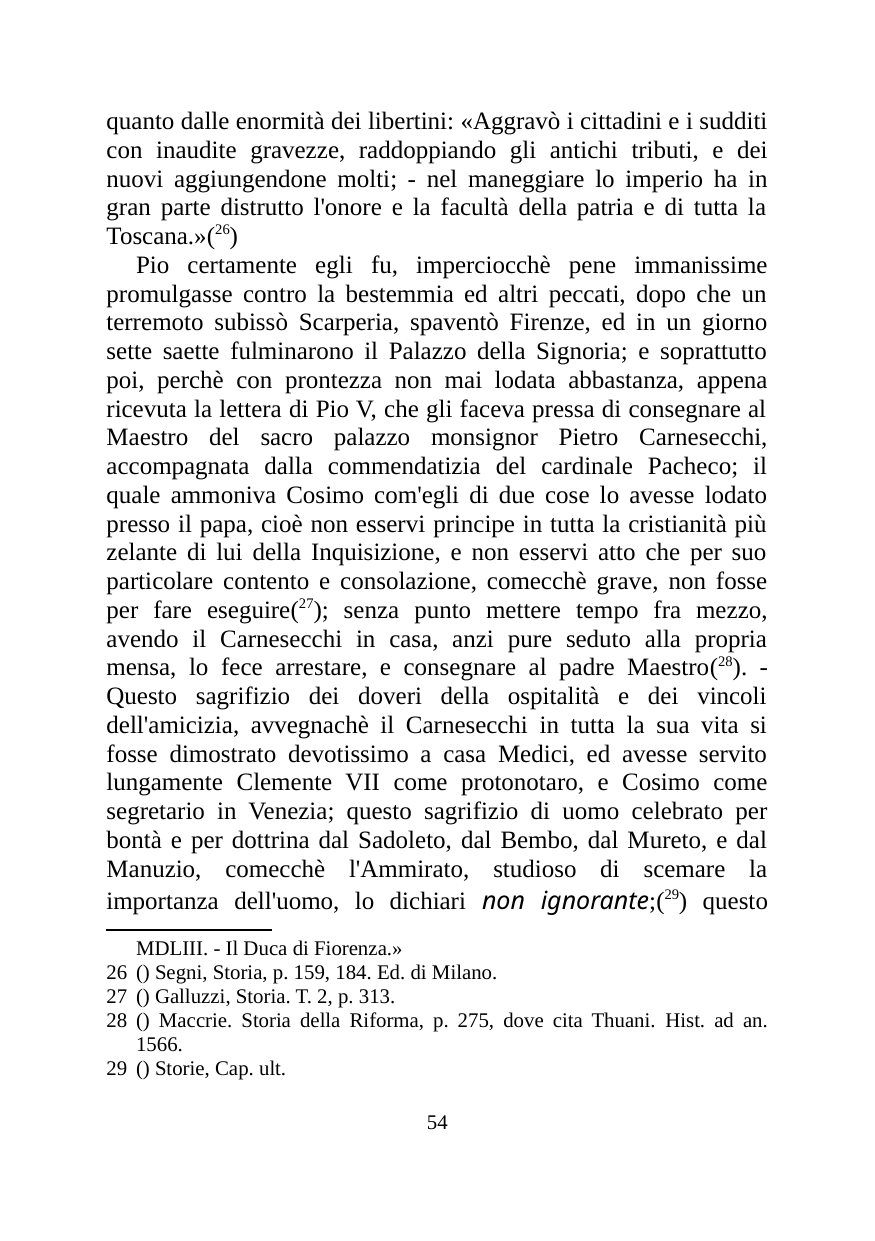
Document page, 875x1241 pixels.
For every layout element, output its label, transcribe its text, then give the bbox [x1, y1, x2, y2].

text () Storie, Cap. ult. [106, 1056, 768, 1080]
text () Galluzzi, Storia. T. 2, p. 313. [106, 984, 768, 1008]
text quanto dalle enormità dei libertini: «Aggravò i cittadini e i sudditi con inaudite gravezze, raddoppiando gli antichi tributi, e dei nuovi aggiungendone molti; - nel maneggiare lo imperio ha in gran parte distrutto l'onore e la facultà della patria e di tutta la Toscana.»() [106, 106, 768, 250]
text Pio certamente egli fu, imperciocchè pene immanissime promulgasse contro la bestemmia ed altri peccati, dopo che un terremoto subissò Scarperia, spaventò Firenze, ed in un giorno sette saette fulminarono il Palazzo della Signoria; e soprattutto poi, perchè con prontezza non mai lodata abbastanza, appena ricevuta la lettera di Pio V, che gli faceva pressa di consegnare al Maestro del sacro palazzo monsignor Pietro Carnesecchi, accompagnata dalla commendatizia del cardinale Pacheco; il quale ammoniva Cosimo com'egli di due cose lo avesse lodato presso il papa, cioè non esservi principe in tutta la cristianità più zelante di lui della Inquisizione, e non esservi atto che per suo particolare contento e consolazione, comecchè grave, non fosse per fare eseguire(); senza punto mettere tempo fra mezzo, avendo il Carnesecchi in casa, anzi pure seduto alla propria mensa, lo fece arrestare, e consegnare al padre Maestro(). - Questo sagrifizio dei doveri della ospitalità e dei vincoli dell'amicizia, avvegnachè il Carnesecchi in tutta la sua vita si fosse dimostrato devotissimo a casa Medici, ed avesse servito lungamente Clemente VII come protonotaro, e Cosimo come segretario in Venezia; questo sagrifizio di uomo celebrato per bontà e per dottrina dal Sadoleto, dal Bembo, dal Mureto, e dal Manuzio, comecchè l'Ammirato, studioso di scemare la importanza dell'uomo, lo dichiari non ignorante;() questo sagrifizio, dico, meritava un premio proporzionato, il quale, se non leggiamo pattuito espressamente, apparisce abbastanza promesso nelle seguenti parole nella lettera del 19 giugno 1566, del cardinale Pacheco a Cosimo: «Tenendo ancora per certo, che da questo caso dipenderà gran parte della buona corrispondenza che V. E. deve tenere col papa in questo pontificato.» Infatti, Pietro Carnesecchi nel 3 ottobre 1567 fu decapitato in ponte, e abbruciato(), e Cosimo nel 4 marzo 1569 fu per privilegio del papa coronato granduca, con facoltà di usare corona ed armi reali. Ma il Carnesecchi andò a morte con maravigliosa costanza, anzi si direbbe con qualche ostentazione di forza, conciossiachè volesse vestire panni elettissimi, e guanti bianchi: Cosimo poi, quando chiuse gli occhi al sonno eterno, era egli ugualmente tranquillo? [106, 250, 768, 917]
text () Maccrie. Storia della Riforma, p. 275, dove cita Thuani. Hist. ad an. 1566. [106, 1008, 768, 1056]
text () Segni, Storia, p. 159, 184. Ed. di Milano. [106, 960, 768, 984]
text MDLIII. - Il Duca di Fiorenza.» [106, 936, 768, 960]
